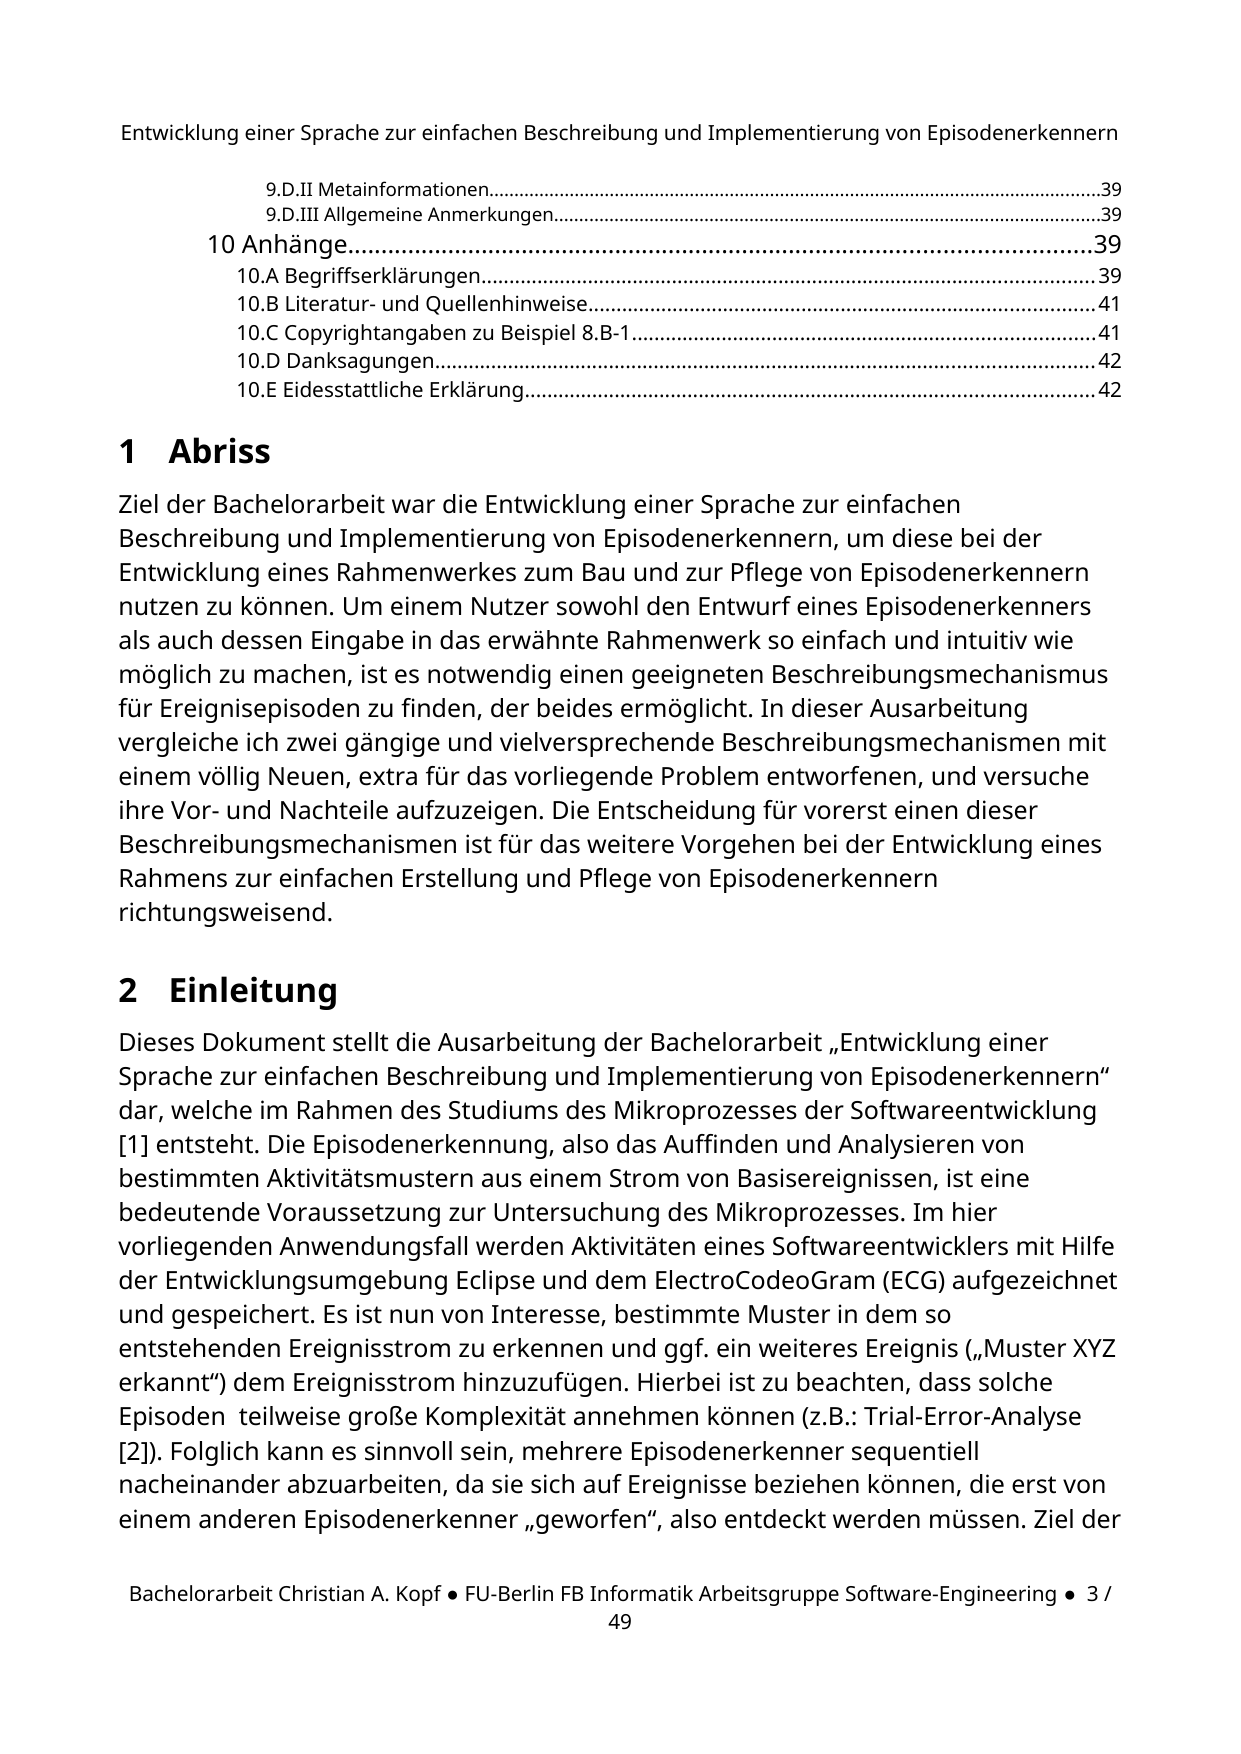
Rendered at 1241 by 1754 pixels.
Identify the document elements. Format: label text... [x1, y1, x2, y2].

text Dieses Dokument stellt die Ausarbeitung der Bachelorarbeit „Entwicklung einer Sprache zur einfachen Beschreibung und Implementierung von Episodenerkennern“ dar, welche im Rahmen des Studiums des Mikroprozesses der Softwareentwicklung [1] entsteht. Die Episodenerkennung, also das Auffinden und Analysieren von bestimmten Aktivitätsmustern aus einem Strom von Basisereignissen, ist eine bedeutende Voraussetzung zur Untersuchung des Mikroprozesses. Im hier vorliegenden Anwendungsfall werden Aktivitäten eines Softwareentwicklers mit Hilfe der Entwicklungsumgebung Eclipse und dem ElectroCodeoGram (ECG) aufgezeichnet und gespeichert. Es ist nun von Interesse, bestimmte Muster in dem so entstehenden Ereignisstrom zu erkennen und ggf. ein weiteres Ereignis („Muster XYZ erkannt“) dem Ereignisstrom hinzuzufügen. Hierbei ist zu beachten, dass solche Episoden teilweise große Komplexität annehmen können (z.B.: Trial-Error-Analyse [2]). Folglich kann es sinnvoll sein, mehrere Episodenerkenner sequentiell nacheinander abzuarbeiten, da sie sich auf Ereignisse beziehen können, die erst von einem anderen Episodenerkenner „geworfen“, also entdeckt werden müssen. Ziel der [118, 1024, 1122, 1535]
text 9.D.II Metainformationen 39 [266, 176, 1122, 202]
subtitle Abriss [118, 428, 1122, 474]
text 10.D Danksagungen 42 [236, 346, 1122, 375]
text 10.B Literatur- und Quellenhinweise 41 [236, 289, 1122, 318]
text 10.A Begriffserklärungen 39 [236, 261, 1122, 289]
text 10.C Copyrightangaben zu Beispiel 8.B-1 41 [236, 318, 1122, 346]
text Ziel der Bachelorarbeit war die Entwicklung einer Sprache zur einfachen Beschreibung und Implementierung von Episodenerkennern, um diese bei der Entwicklung eines Rahmenwerkes zum Bau und zur Pflege von Episodenerkennern nutzen zu können. Um einem Nutzer sowohl den Entwurf eines Episodenerkenners als auch dessen Eingabe in das erwähnte Rahmenwerk so einfach und intuitiv wie möglich zu machen, ist es notwendig einen geeigneten Beschreibungsmechanismus für Ereignisepisoden zu finden, der beides ermöglicht. In dieser Ausarbeitung vergleiche ich zwei gängige und vielversprechende Beschreibungsmechanismen mit einem völlig Neuen, extra für das vorliegende Problem entworfenen, und versuche ihre Vor- und Nachteile aufzuzeigen. Die Entscheidung für vorerst einen dieser Beschreibungsmechanismen ist für das weitere Vorgehen bei der Entwicklung eines Rahmens zur einfachen Erstellung und Pflege von Episodenerkennern richtungsweisend. [118, 486, 1122, 929]
text 10 Anhänge 39 [207, 227, 1122, 261]
text 9.D.III Allgemeine Anmerkungen 39 [266, 202, 1122, 227]
text 10.E Eidesstattliche Erklärung 42 [236, 375, 1122, 403]
subtitle Einleitung [118, 966, 1122, 1012]
